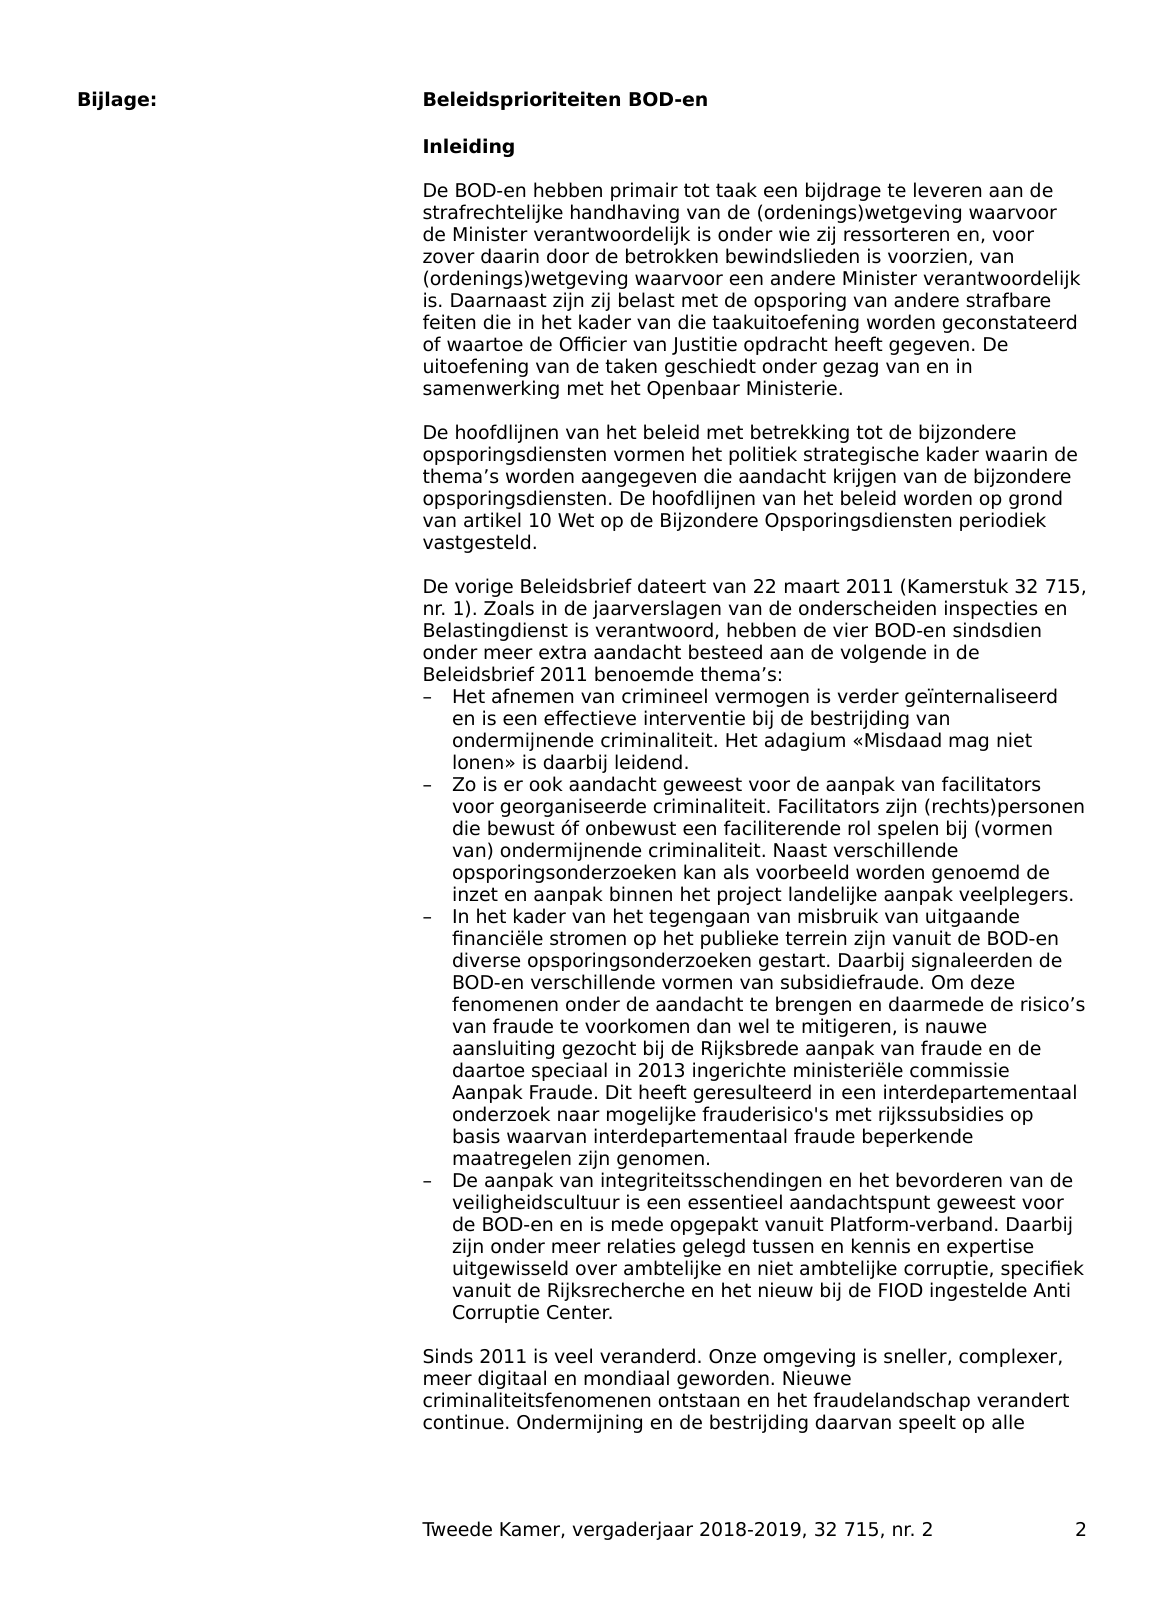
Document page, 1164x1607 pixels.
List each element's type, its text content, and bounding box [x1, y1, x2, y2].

text – De aanpak van integriteitsschendingen en het bevorderen van de veiligheidscultuur is een essentieel aandachtspunt geweest voor de BOD-en en is mede opgepakt vanuit Platform-verband. Daarbij zijn onder meer relaties gelegd tussen en kennis en expertise uitgewisseld over ambtelijke en niet ambtelijke corruptie, specifiek vanuit de Rijksrecherche en het nieuw bij de FIOD ingestelde Anti Corruptie Center. [422, 1170, 1087, 1323]
text De hoofdlijnen van het beleid met betrekking tot de bijzondere opsporingsdiensten vormen het politiek strategische kader waarin de thema’s worden aangegeven die aandacht krijgen van de bijzondere opsporingsdiensten. De hoofdlijnen van het beleid worden op grond van artikel 10 Wet op de Bijzondere Opsporingsdiensten periodiek vastgesteld. [422, 422, 1087, 554]
text De BOD-en hebben primair tot taak een bijdrage te leveren aan de strafrechtelijke handhaving van de (ordenings)wetgeving waarvoor de Minister verantwoordelijk is onder wie zij ressorteren en, voor zover daarin door de betrokken bewindslieden is voorzien, van (ordenings)wetgeving waarvoor een andere Minister verantwoordelijk is. Daarnaast zijn zij belast met de opsporing van andere strafbare feiten die in het kader van die taakuitoefening worden geconstateerd of waartoe de Officier van Justitie opdracht heeft gegeven. De uitoefening van de taken geschiedt onder gezag van en in samenwerking met het Openbaar Ministerie. [422, 180, 1087, 400]
text De vorige Beleidsbrief dateert van 22 maart 2011 (Kamerstuk 32 715, nr. 1). Zoals in de jaarverslagen van de onderscheiden inspecties en Belastingdienst is verantwoord, hebben de vier BOD-en sindsdien onder meer extra aandacht besteed aan de volgende in de Beleidsbrief 2011 benoemde thema’s: [422, 576, 1087, 686]
subtitle Inleiding [422, 136, 1087, 158]
subtitle Bijlage: Beleidsprioriteiten BOD-en [77, 89, 1087, 111]
text Sinds 2011 is veel veranderd. Onze omgeving is sneller, complexer, meer digitaal en mondiaal geworden. Nieuwe criminaliteitsfenomenen ontstaan en het fraudelandschap verandert continue. Ondermijning en de bestrijding daarvan speelt op alle [422, 1346, 1087, 1434]
text – Het afnemen van crimineel vermogen is verder geïnternaliseerd en is een effectieve interventie bij de bestrijding van ondermijnende criminaliteit. Het adagium «Misdaad mag niet lonen» is daarbij leidend. [422, 686, 1087, 774]
text – In het kader van het tegengaan van misbruik van uitgaande financiële stromen op het publieke terrein zijn vanuit de BOD-en diverse opsporingsonderzoeken gestart. Daarbij signaleerden de BOD-en verschillende vormen van subsidiefraude. Om deze fenomenen onder de aandacht te brengen en daarmede de risico’s van fraude te voorkomen dan wel te mitigeren, is nauwe aansluiting gezocht bij de Rijksbrede aanpak van fraude en de daartoe speciaal in 2013 ingerichte ministeriële commissie Aanpak Fraude. Dit heeft geresulteerd in een interdepartementaal onderzoek naar mogelijke frauderisico's met rijkssubsidies op basis waarvan interdepartementaal fraude beperkende maatregelen zijn genomen. [422, 906, 1087, 1170]
text – Zo is er ook aandacht geweest voor de aanpak van facilitators voor georganiseerde criminaliteit. Facilitators zijn (rechts)personen die bewust óf onbewust een faciliterende rol spelen bij (vormen van) ondermijnende criminaliteit. Naast verschillende opsporingsonderzoeken kan als voorbeeld worden genoemd de inzet en aanpak binnen het project landelijke aanpak veelplegers. [422, 774, 1087, 906]
